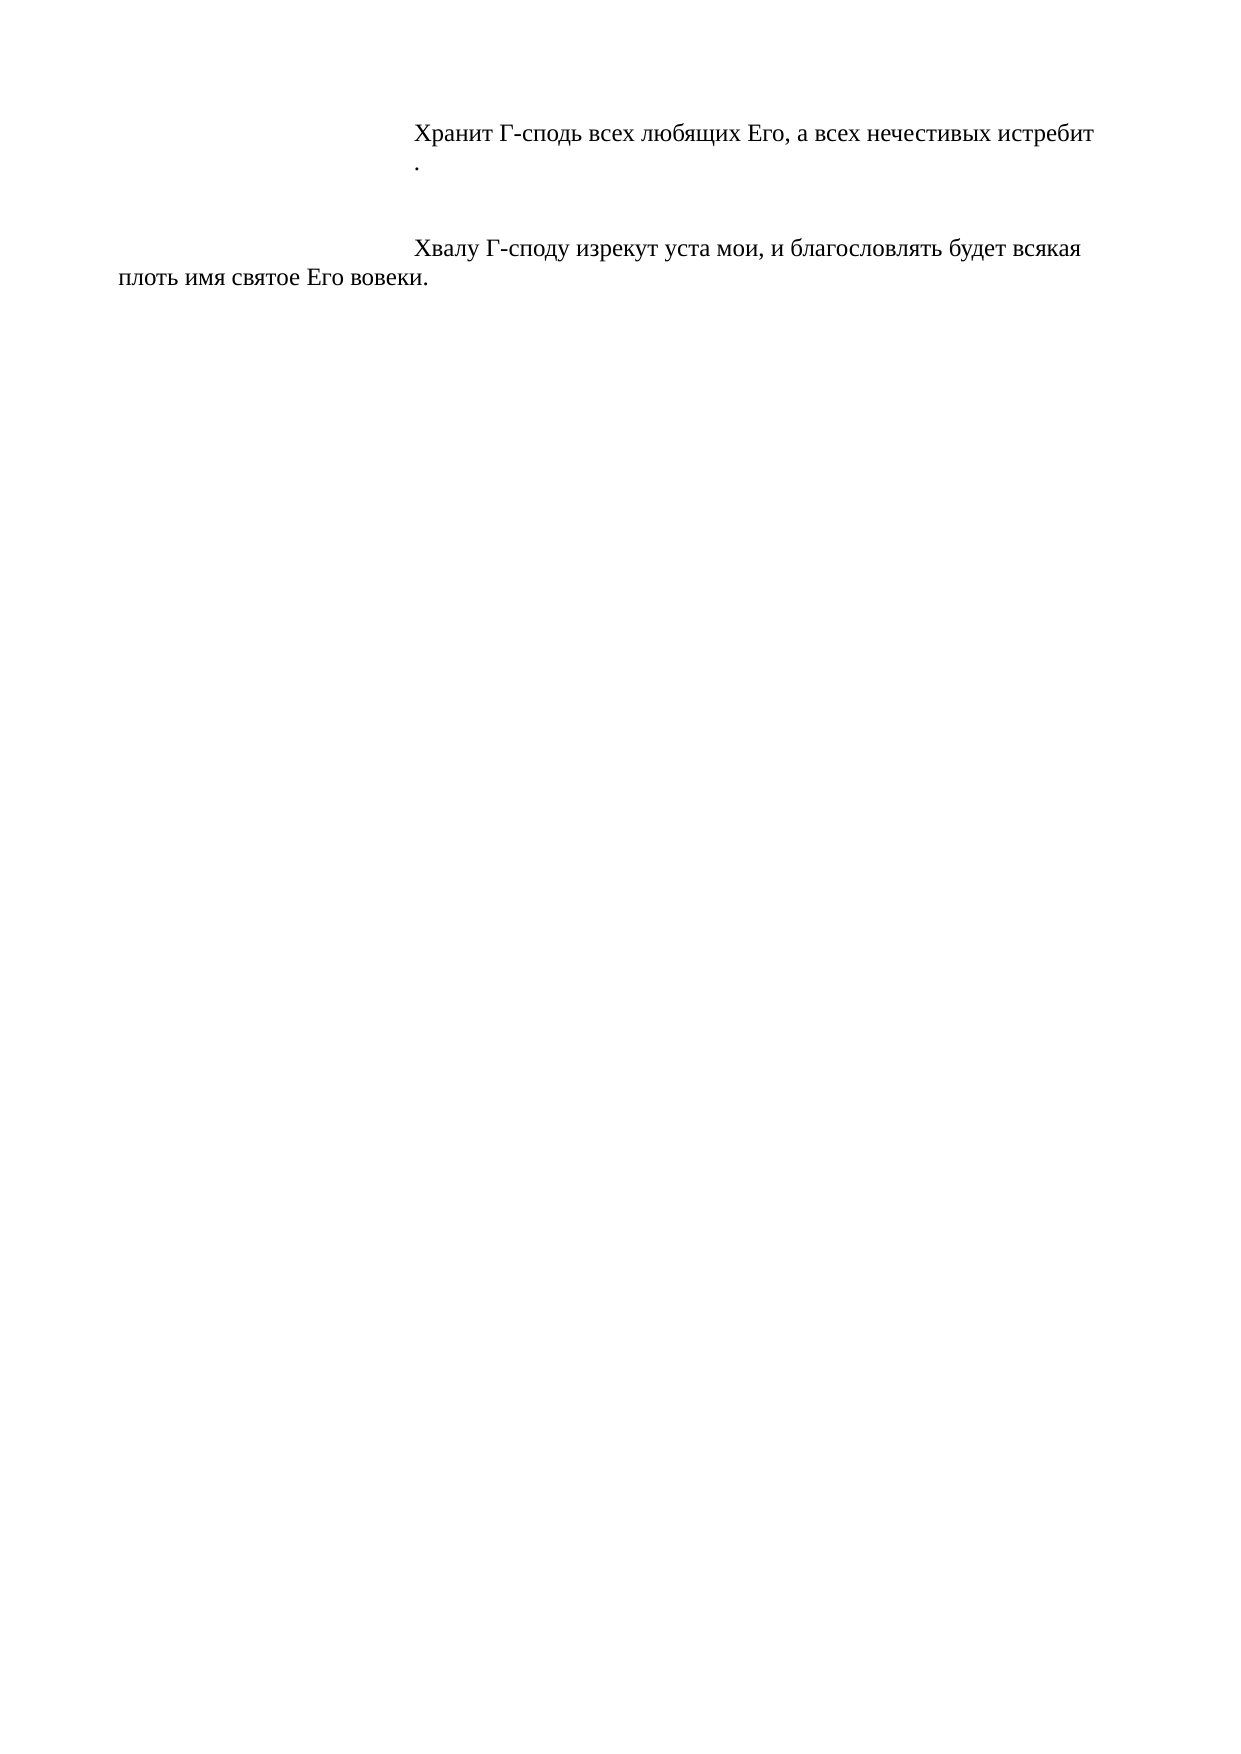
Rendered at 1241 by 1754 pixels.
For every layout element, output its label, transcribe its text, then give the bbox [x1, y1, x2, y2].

text Хранит Г-сподь всех любящих Его, а всех нечестивых истребит . [118, 118, 1122, 176]
text Хвалу Г-споду изрекут уста мои, и благословлять будет всякая плоть имя святое Его вовеки. [118, 176, 1122, 262]
